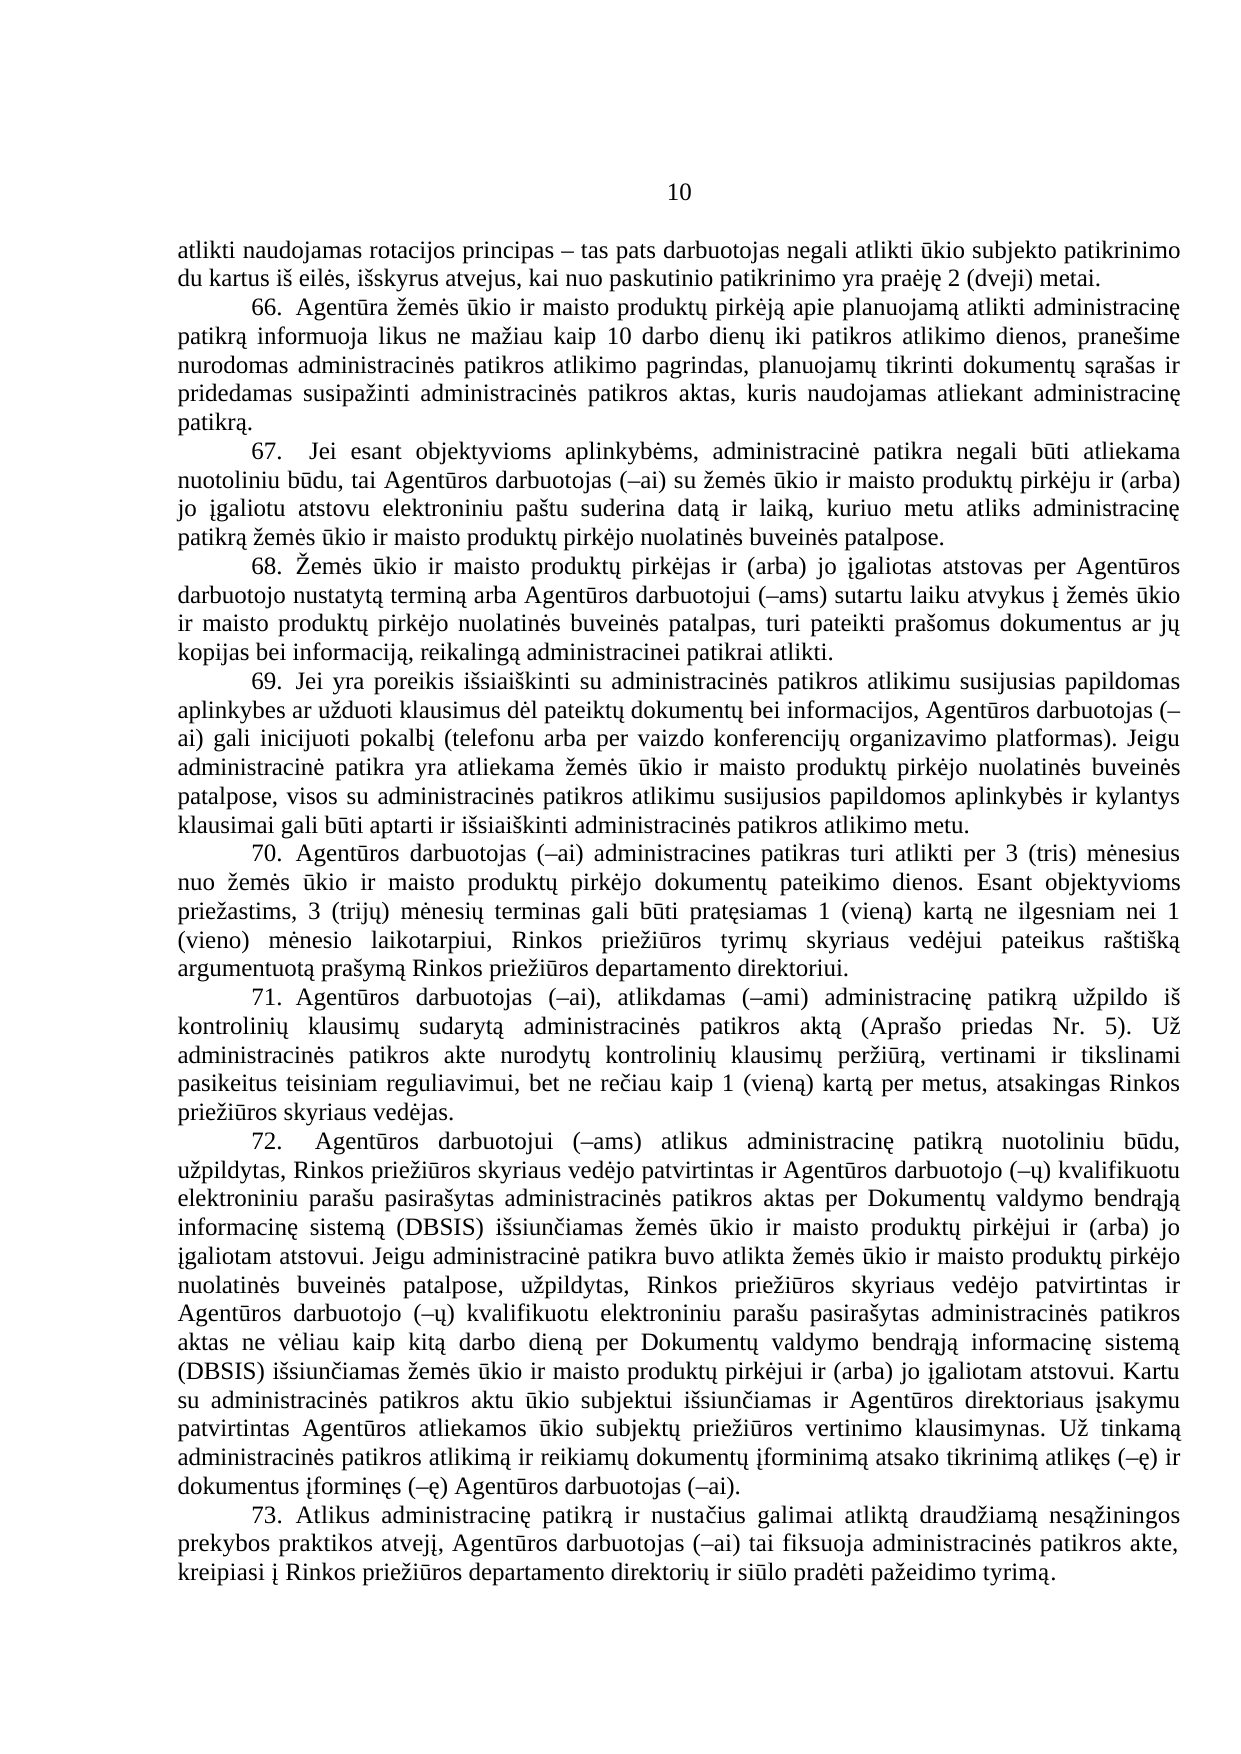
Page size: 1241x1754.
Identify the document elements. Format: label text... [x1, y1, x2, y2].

text 66. Agentūra žemės ūkio ir maisto produktų pirkėją apie planuojamą atlikti administracinę patikrą informuoja likus ne mažiau kaip 10 darbo dienų iki patikros atlikimo dienos, pranešime nurodomas administracinės patikros atlikimo pagrindas, planuojamų tikrinti dokumentų sąrašas ir pridedamas susipažinti administracinės patikros aktas, kuris naudojamas atliekant administracinę patikrą. [177, 292, 1181, 436]
text 73. Atlikus administracinę patikrą ir nustačius galimai atliktą draudžiamą nesąžiningos prekybos praktikos atvejį, Agentūros darbuotojas (–ai) tai fiksuoja administracinės patikros akte, kreipiasi į Rinkos priežiūros departamento direktorių ir siūlo pradėti pažeidimo tyrimą. [177, 1500, 1181, 1586]
text 67. Jei esant objektyvioms aplinkybėms, administracinė patikra negali būti atliekama nuotoliniu būdu, tai Agentūros darbuotojas (–ai) su žemės ūkio ir maisto produktų pirkėju ir (arba) jo įgaliotu atstovu elektroniniu paštu suderina datą ir laiką, kuriuo metu atliks administracinę patikrą žemės ūkio ir maisto produktų pirkėjo nuolatinės buveinės patalpose. [177, 436, 1181, 551]
text 71. Agentūros darbuotojas (–ai), atlikdamas (–ami) administracinę patikrą užpildo iš kontrolinių klausimų sudarytą administracinės patikros aktą (Aprašo priedas Nr. 5). Už administracinės patikros akte nurodytų kontrolinių klausimų peržiūrą, vertinami ir tikslinami pasikeitus teisiniam reguliavimui, bet ne rečiau kaip 1 (vieną) kartą per metus, atsakingas Rinkos priežiūros skyriaus vedėjas. [177, 982, 1181, 1126]
text atlikti naudojamas rotacijos principas – tas pats darbuotojas negali atlikti ūkio subjekto patikrinimo du kartus iš eilės, išskyrus atvejus, kai nuo paskutinio patikrinimo yra praėję 2 (dveji) metai. [177, 235, 1181, 292]
text 68. Žemės ūkio ir maisto produktų pirkėjas ir (arba) jo įgaliotas atstovas per Agentūros darbuotojo nustatytą terminą arba Agentūros darbuotojui (–ams) sutartu laiku atvykus į žemės ūkio ir maisto produktų pirkėjo nuolatinės buveinės patalpas, turi pateikti prašomus dokumentus ar jų kopijas bei informaciją, reikalingą administracinei patikrai atlikti. [177, 551, 1181, 666]
text 72. Agentūros darbuotojui (–ams) atlikus administracinę patikrą nuotoliniu būdu, užpildytas, Rinkos priežiūros skyriaus vedėjo patvirtintas ir Agentūros darbuotojo (–ų) kvalifikuotu elektroniniu parašu pasirašytas administracinės patikros aktas per Dokumentų valdymo bendrąją informacinę sistemą (DBSIS) išsiunčiamas žemės ūkio ir maisto produktų pirkėjui ir (arba) jo įgaliotam atstovui. Jeigu administracinė patikra buvo atlikta žemės ūkio ir maisto produktų pirkėjo nuolatinės buveinės patalpose, užpildytas, Rinkos priežiūros skyriaus vedėjo patvirtintas ir Agentūros darbuotojo (–ų) kvalifikuotu elektroniniu parašu pasirašytas administracinės patikros aktas ne vėliau kaip kitą darbo dieną per Dokumentų valdymo bendrąją informacinę sistemą (DBSIS) išsiunčiamas žemės ūkio ir maisto produktų pirkėjui ir (arba) jo įgaliotam atstovui. Kartu su administracinės patikros aktu ūkio subjektui išsiunčiamas ir Agentūros direktoriaus įsakymu patvirtintas Agentūros atliekamos ūkio subjektų priežiūros vertinimo klausimynas. Už tinkamą administracinės patikros atlikimą ir reikiamų dokumentų įforminimą atsako tikrinimą atlikęs (–ę) ir dokumentus įforminęs (–ę) Agentūros darbuotojas (–ai). [177, 1126, 1181, 1500]
text 69. Jei yra poreikis išsiaiškinti su administracinės patikros atlikimu susijusias papildomas aplinkybes ar užduoti klausimus dėl pateiktų dokumentų bei informacijos, Agentūros darbuotojas (–ai) gali inicijuoti pokalbį (telefonu arba per vaizdo konferencijų organizavimo platformas). Jeigu administracinė patikra yra atliekama žemės ūkio ir maisto produktų pirkėjo nuolatinės buveinės patalpose, visos su administracinės patikros atlikimu susijusios papildomos aplinkybės ir kylantys klausimai gali būti aptarti ir išsiaiškinti administracinės patikros atlikimo metu. [177, 666, 1181, 838]
text 70. Agentūros darbuotojas (–ai) administracines patikras turi atlikti per 3 (tris) mėnesius nuo žemės ūkio ir maisto produktų pirkėjo dokumentų pateikimo dienos. Esant objektyvioms priežastims, 3 (trijų) mėnesių terminas gali būti pratęsiamas 1 (vieną) kartą ne ilgesniam nei 1 (vieno) mėnesio laikotarpiui, Rinkos priežiūros tyrimų skyriaus vedėjui pateikus raštišką argumentuotą prašymą Rinkos priežiūros departamento direktoriui. [177, 838, 1181, 982]
